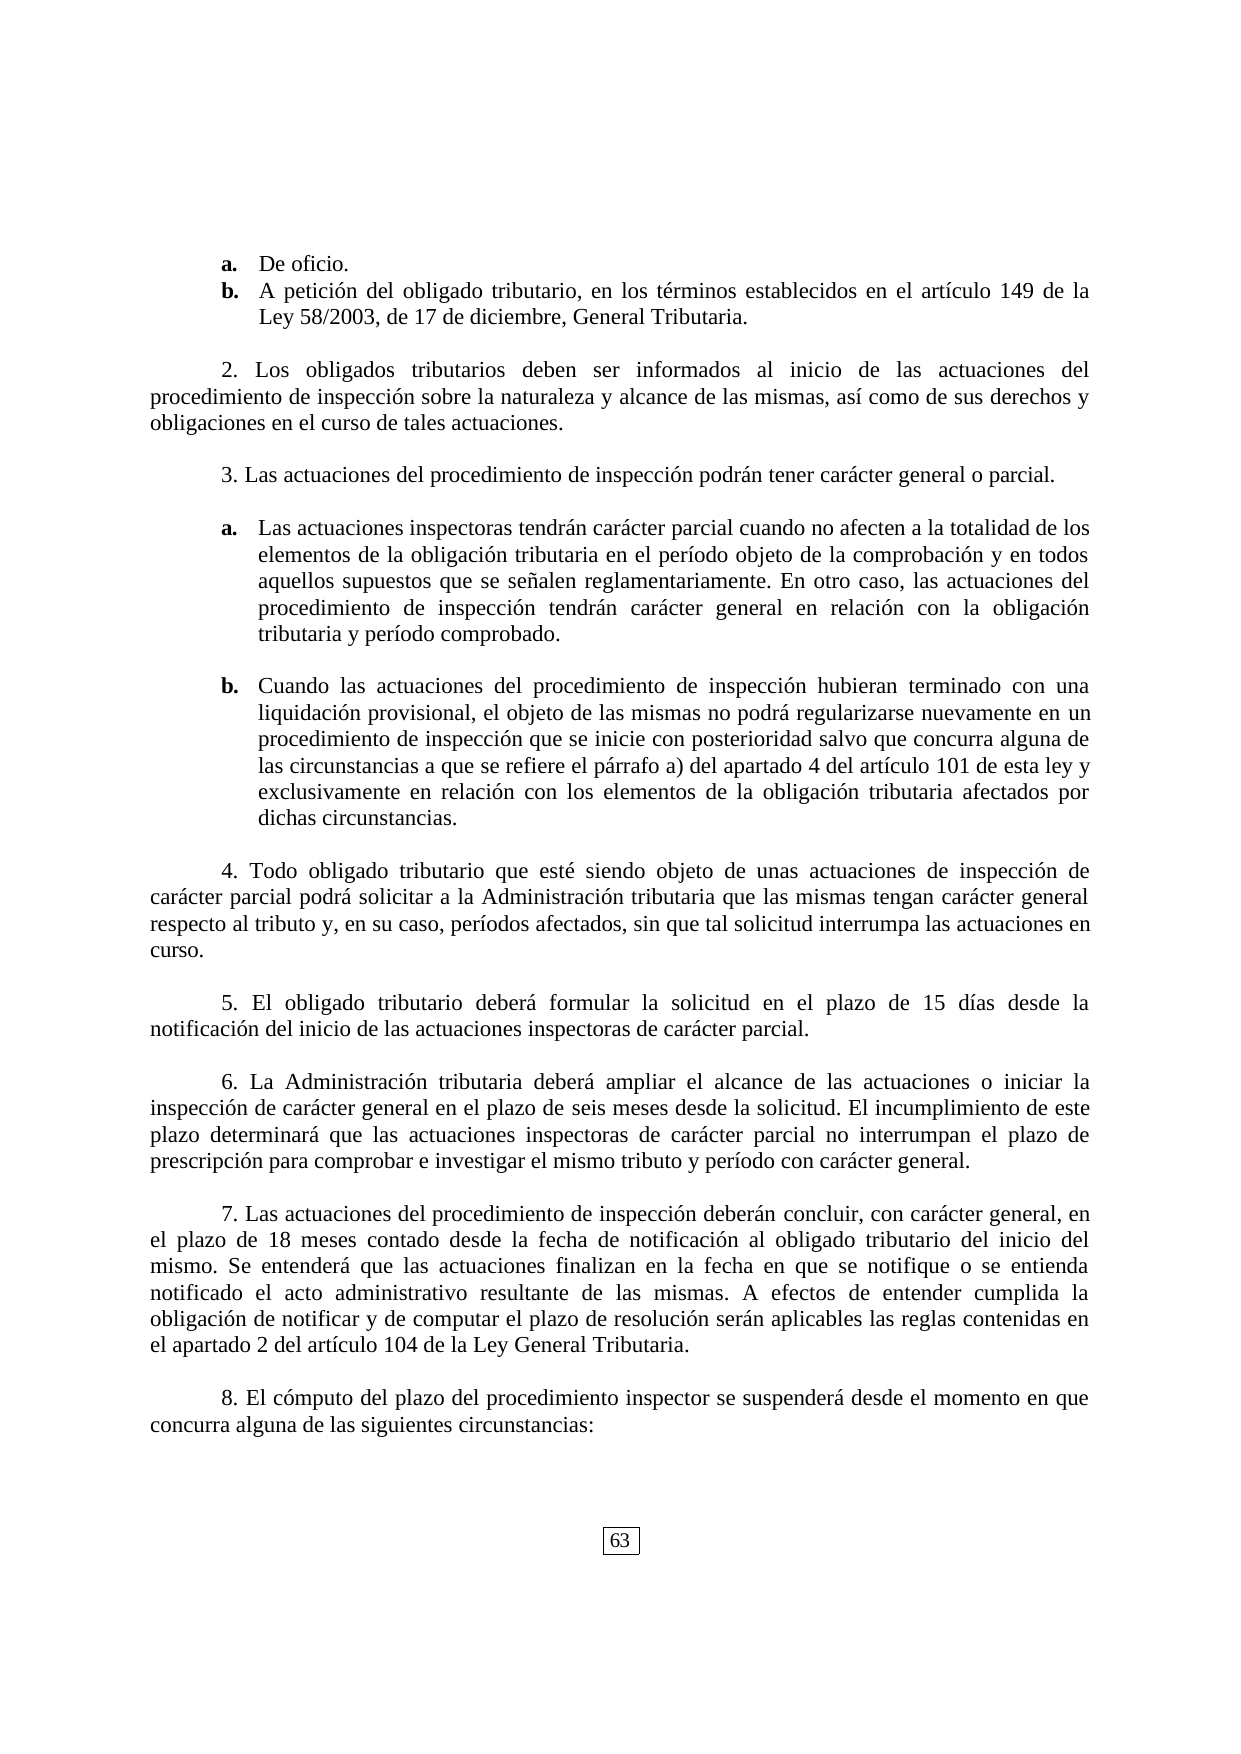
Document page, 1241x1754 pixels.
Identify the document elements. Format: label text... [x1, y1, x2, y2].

list Los obligados tributarios deben ser informados al inicio de las actuaciones del procedimiento de inspección sobre la naturaleza y alcance de las mismas, así como de sus derechos y obligaciones en el curso de tales actuaciones. [150, 356, 1091, 436]
list Las actuaciones del procedimiento de inspección podrán tener carácter general o parcial. [221, 461, 1107, 488]
list Cuando las actuaciones del procedimiento de inspección hubieran terminado con una liquidación provisional, el objeto de las mismas no podrá regularizarse nuevamente en un procedimiento de inspección que se inicie con posterioridad salvo que concurra alguna de las circunstancias a que se refiere el párrafo a) del apartado 4 del artículo 101 de esta ley y exclusivamente en relación con los elementos de la obligación tributaria afectados por dichas circunstancias. [221, 673, 1091, 831]
list Las actuaciones inspectoras tendrán carácter parcial cuando no afecten a la totalidad de los elementos de la obligación tributaria en el período objeto de la comprobación y en todos aquellos supuestos que se señalen reglamentariamente. En otro caso, las actuaciones del procedimiento de inspección tendrán carácter general en relación con la obligación tributaria y período comprobado. [221, 514, 1091, 646]
list Las actuaciones del procedimiento de inspección deberán concluir, con carácter general, en el plazo de 18 meses contado desde la fecha de notificación al obligado tributario del inicio del mismo. Se entenderá que las actuaciones finalizan en la fecha en que se notifique o se entienda notificado el acto administrativo resultante de las mismas. A efectos de entender cumplida la obligación de notificar y de computar el plazo de resolución serán aplicables las reglas contenidas en el apartado 2 del artículo 104 de la Ley General Tributaria. [150, 1200, 1091, 1358]
list A petición del obligado tributario, en los términos establecidos en el artículo 149 de la Ley 58/2003, de 17 de diciembre, General Tributaria. [221, 277, 1090, 330]
list De oficio. [221, 251, 1107, 277]
list El cómputo del plazo del procedimiento inspector se suspenderá desde el momento en que concurra alguna de las siguientes circunstancias: [150, 1384, 1091, 1437]
list Todo obligado tributario que esté siendo objeto de unas actuaciones de inspección de carácter parcial podrá solicitar a la Administración tributaria que las mismas tengan carácter general respecto al tributo y, en su caso, períodos afectados, sin que tal solicitud interrumpa las actuaciones en curso. [150, 857, 1091, 962]
list La Administración tributaria deberá ampliar el alcance de las actuaciones o iniciar la inspección de carácter general en el plazo de seis meses desde la solicitud. El incumplimiento de este plazo determinará que las actuaciones inspectoras de carácter parcial no interrumpan el plazo de prescripción para comprobar e investigar el mismo tributo y período con carácter general. [150, 1068, 1091, 1173]
list El obligado tributario deberá formular la solicitud en el plazo de 15 días desde la notificación del inicio de las actuaciones inspectoras de carácter parcial. [150, 989, 1090, 1041]
